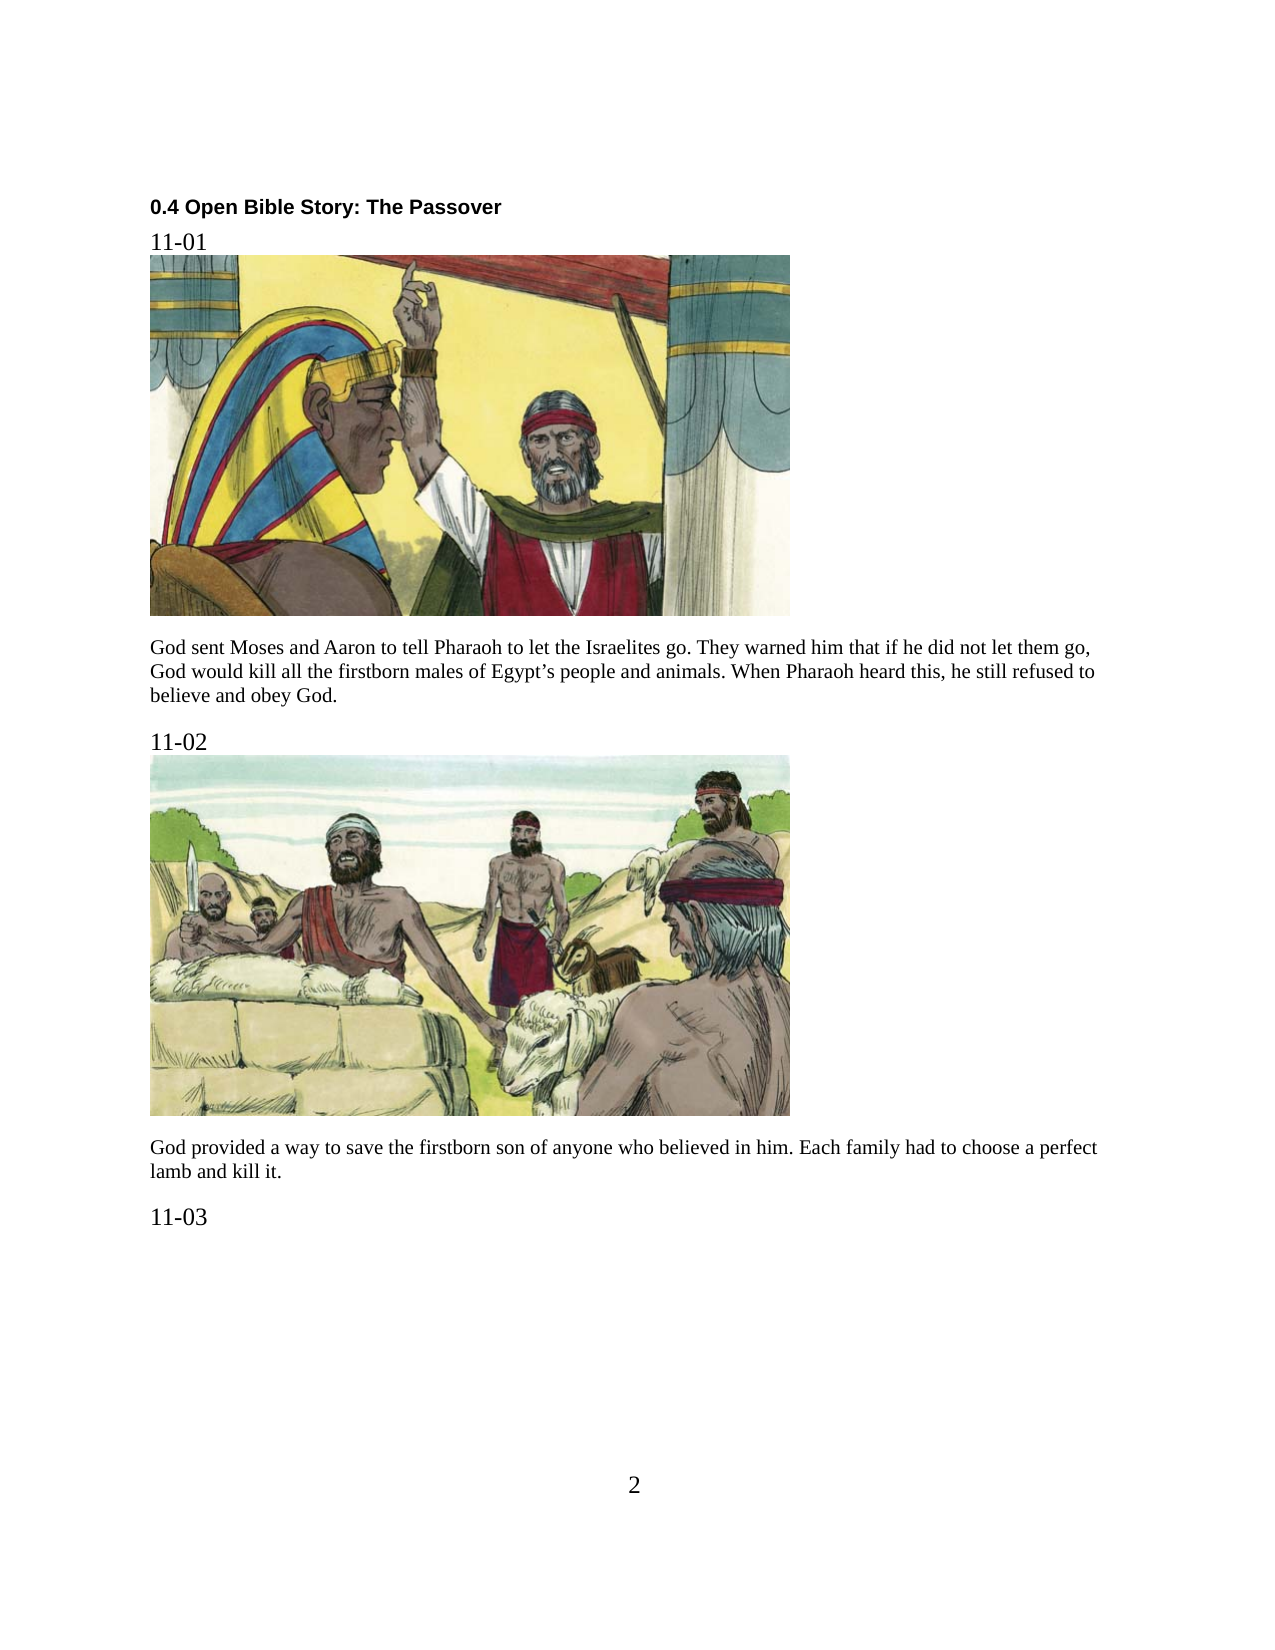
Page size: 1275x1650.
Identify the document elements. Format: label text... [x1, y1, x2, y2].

subtitle 11-01 [150, 227, 1125, 255]
subtitle 0.4 Open Bible Story: The Passover [150, 195, 1125, 219]
picture [150, 255, 790, 616]
text God sent Moses and Aaron to tell Pharaoh to let the Israelites go. They warned him that if he did not let them go, God would kill all the firstborn males of Egypt’s people and animals. When Pharaoh heard this, he still refused to believe and obey God. [150, 635, 1125, 707]
subtitle 11-03 [150, 1202, 1125, 1231]
picture [150, 755, 790, 1116]
subtitle 11-02 [150, 727, 1125, 755]
text God provided a way to save the firstborn son of anyone who believed in him. Each family had to choose a perfect lamb and kill it. [150, 1135, 1125, 1183]
